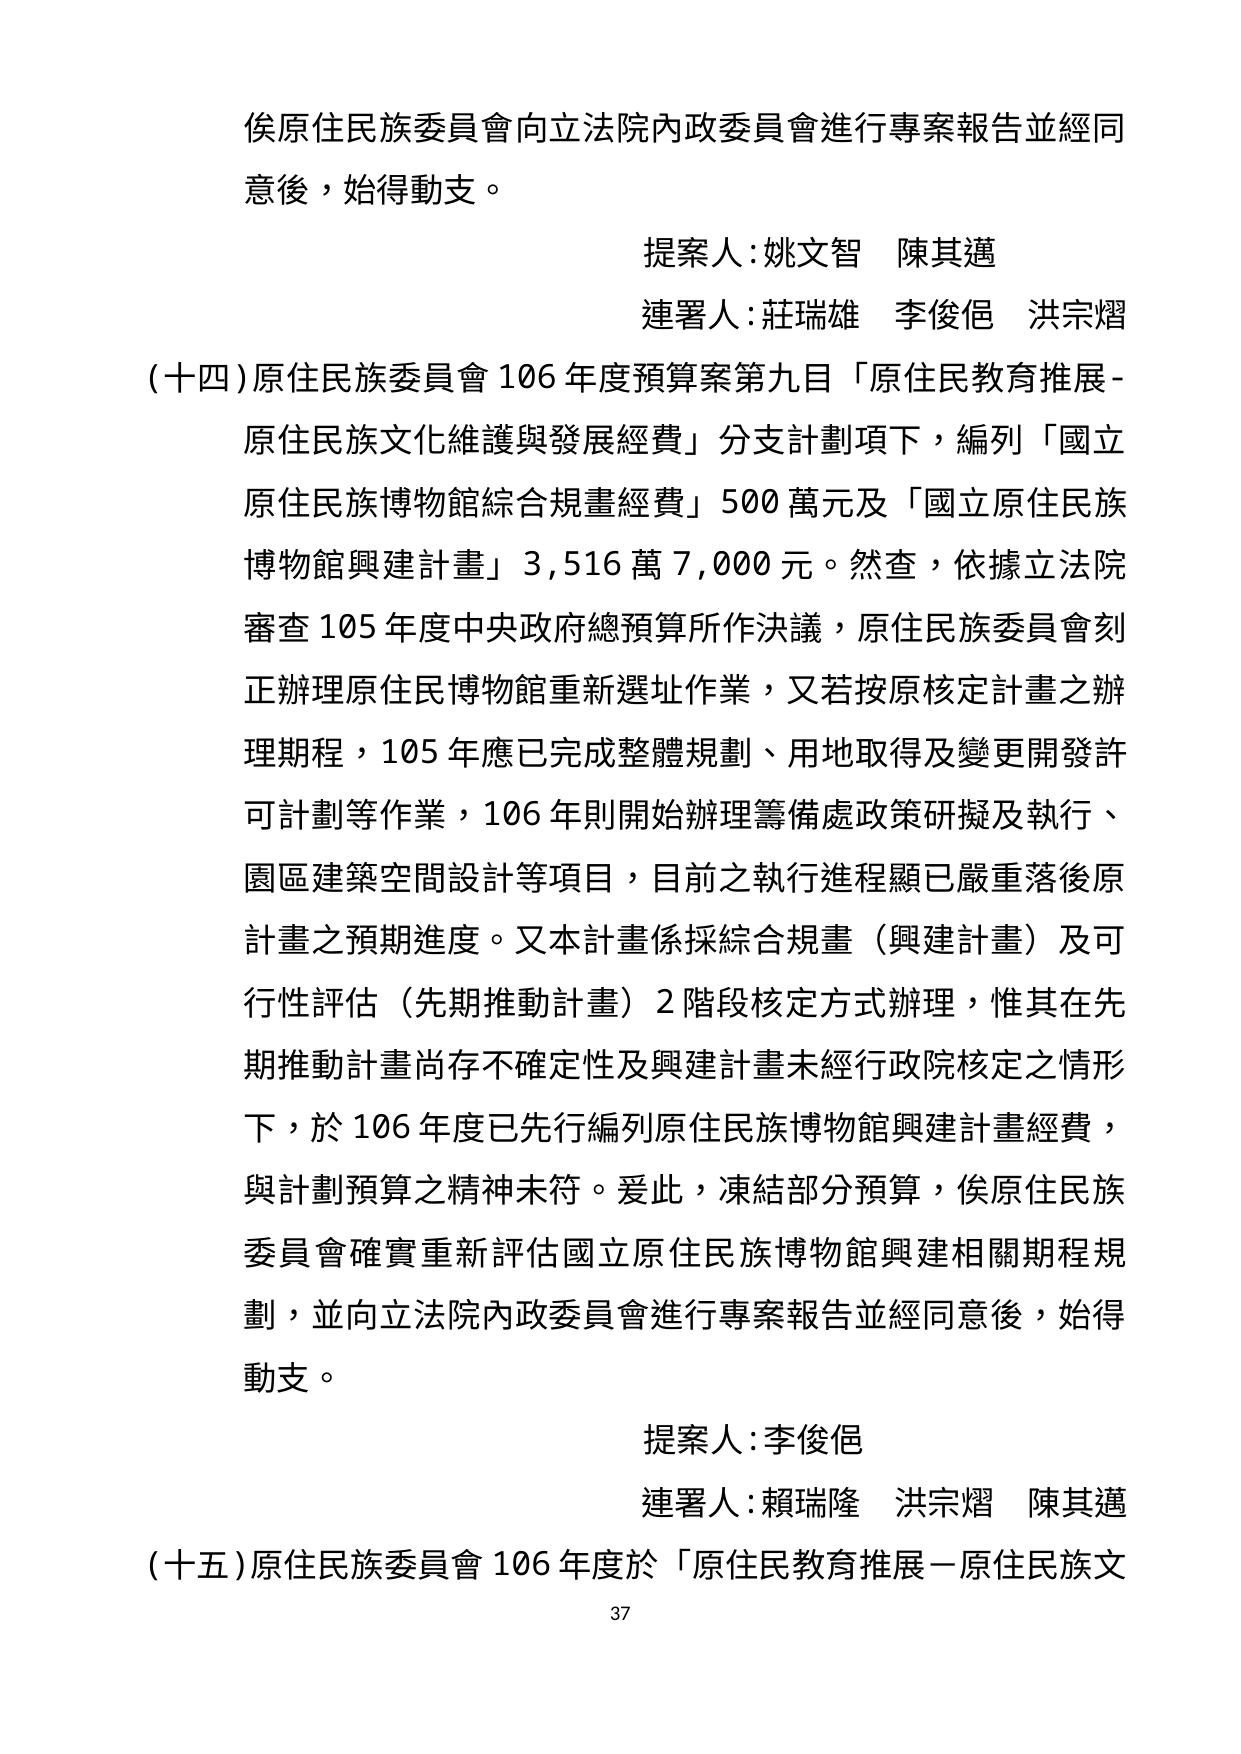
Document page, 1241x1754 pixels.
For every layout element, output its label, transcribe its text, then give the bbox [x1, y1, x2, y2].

text 連署人:莊瑞雄 李俊俋 洪宗熠 [143, 282, 1127, 344]
text (十四)原住民族委員會106年度預算案第九目「原住民教育推展-原住民族文化維護與發展經費」分支計劃項下，編列「國立原住民族博物館綜合規畫經費」500萬元及「國立原住民族博物館興建計畫」3,516萬7,000元。然查，依據立法院審查105年度中央政府總預算所作決議，原住民族委員會刻正辦理原住民博物館重新選址作業，又若按原核定計畫之辦理期程，105年應已完成整體規劃、用地取得及變更開發許可計劃等作業，106年則開始辦理籌備處政策研擬及執行、園區建築空間設計等項目，目前之執行進程顯已嚴重落後原計畫之預期進度。又本計畫係採綜合規畫（興建計畫）及可行性評估（先期推動計畫）2階段核定方式辦理，惟其在先期推動計畫尚存不確定性及興建計畫未經行政院核定之情形下，於106年度已先行編列原住民族博物館興建計畫經費，與計劃預算之精神未符。爰此，凍結部分預算，俟原住民族委員會確實重新評估國立原住民族博物館興建相關期程規劃，並向立法院內政委員會進行專案報告並經同意後，始得動支。 [143, 344, 1127, 1407]
text 連署人:賴瑞隆 洪宗熠 陳其邁 [143, 1469, 1127, 1532]
text 提案人:姚文智 陳其邁 [643, 219, 1127, 282]
text 提案人:李俊俋 [643, 1407, 1127, 1469]
text 俟原住民族委員會向立法院內政委員會進行專案報告並經同意後，始得動支。 [143, 94, 1127, 219]
text (十五)原住民族委員會106年度於「原住民教育推展－原住民族文 [143, 1532, 1127, 1594]
